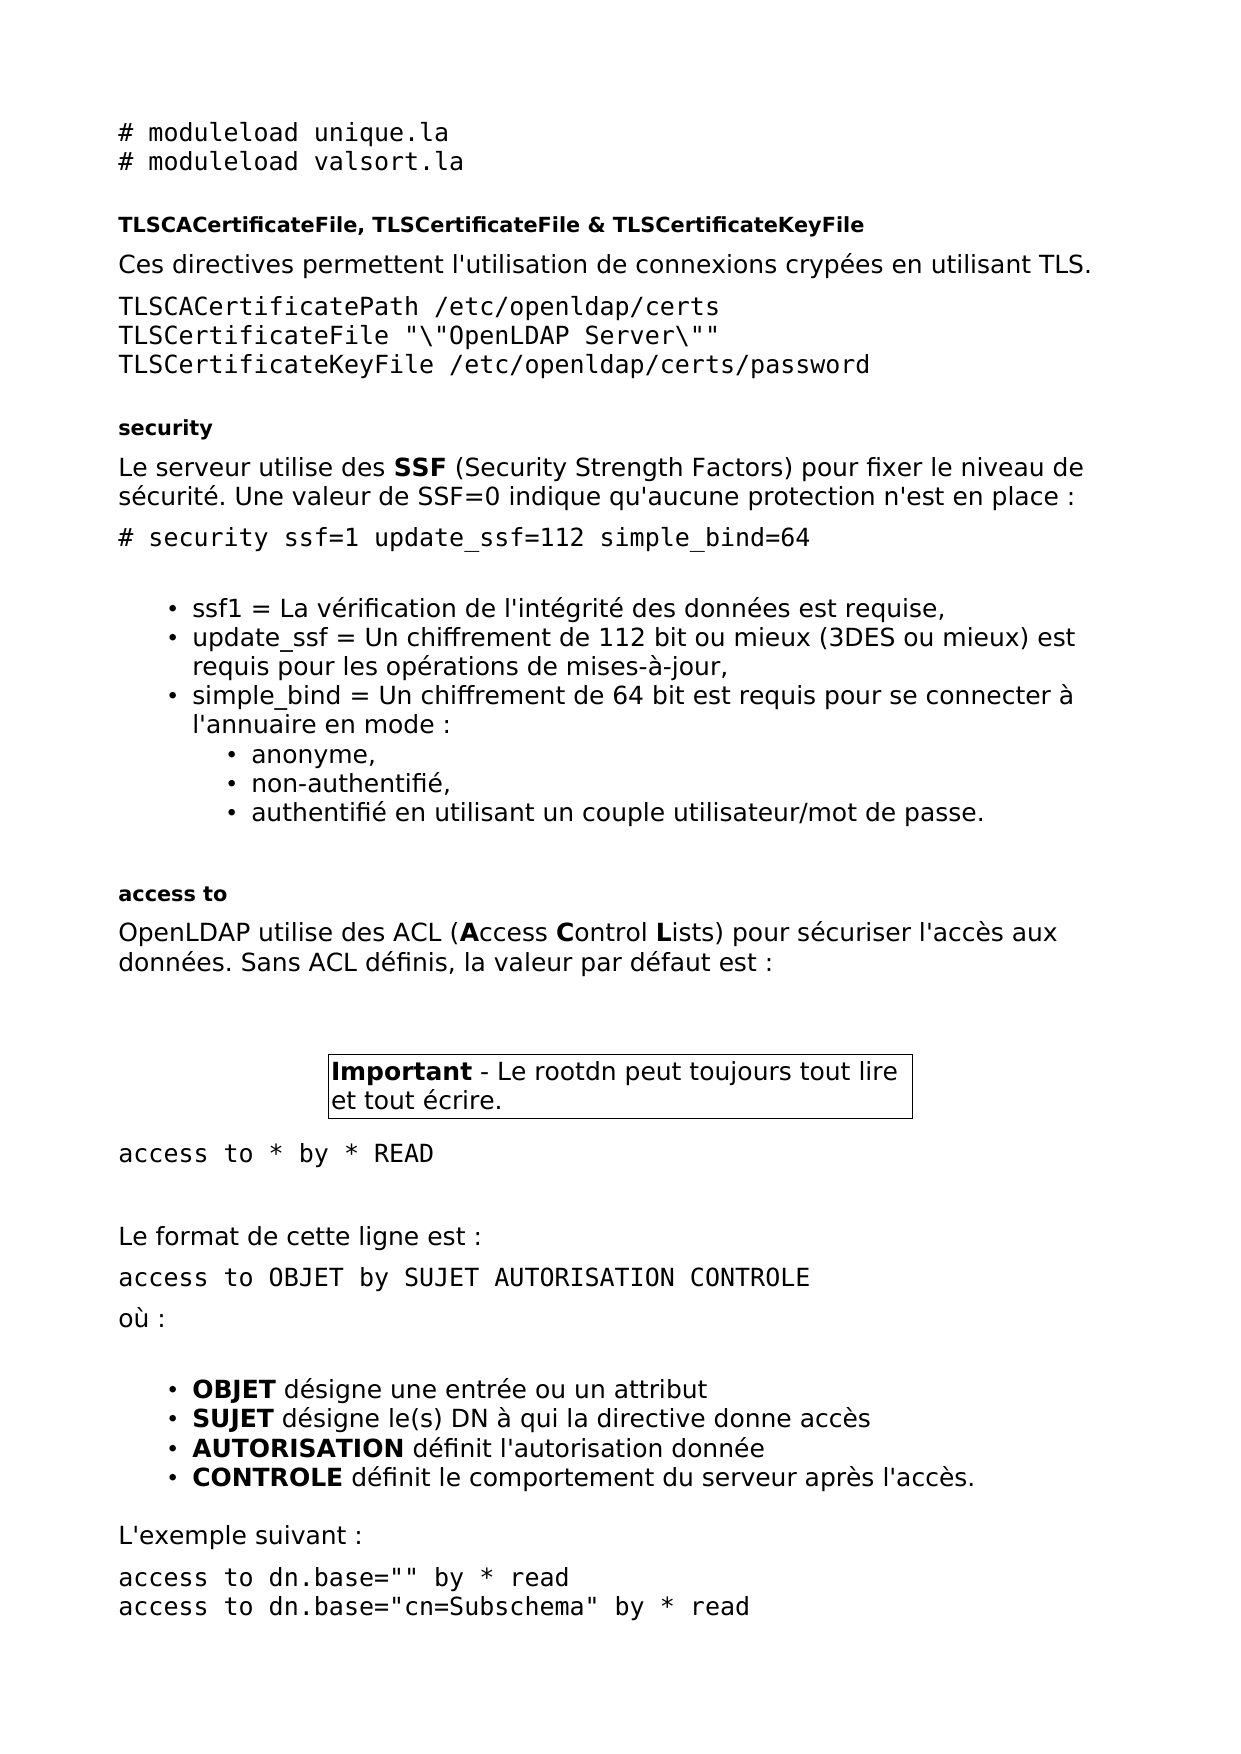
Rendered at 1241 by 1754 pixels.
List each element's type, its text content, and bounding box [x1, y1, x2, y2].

subtitle security [118, 416, 1122, 440]
list anonyme, [236, 740, 1122, 769]
text # security ssf=1 update_ssf=112 simple_bind=64 [118, 523, 1122, 553]
list non-authentifié, [236, 769, 1122, 798]
text # moduleload unique.la # moduleload valsort.la [118, 118, 1122, 176]
text Le serveur utilise des SSF (Security Strength Factors) pour fixer le niveau de sécurité. Une valeur de SSF=0 indique qu'aucune protection n'est en place : [118, 453, 1122, 511]
list OBJET désigne une entrée ou un attribut [177, 1375, 1122, 1404]
text access to OBJET by SUJET AUTORISATION CONTROLE [118, 1263, 1122, 1292]
text access to dn.base="" by * read access to dn.base="cn=Subschema" by * read [118, 1563, 1122, 1622]
list CONTROLE définit le comportement du serveur après l'accès. [177, 1463, 1122, 1492]
list ssf1 = La vérification de l'intégrité des données est requise, [177, 594, 1122, 623]
text où : [118, 1304, 1122, 1333]
list authentifié en utilisant un couple utilisateur/mot de passe. [236, 798, 1122, 827]
list update_ssf = Un chiffrement de 112 bit ou mieux (3DES ou mieux) est requis pour les opérations de mises-à-jour, [177, 623, 1122, 681]
list AUTORISATION définit l'autorisation donnée [177, 1434, 1122, 1463]
text Ces directives permettent l'utilisation de connexions crypées en utilisant TLS. [118, 250, 1122, 279]
list simple_bind = Un chiffrement de 64 bit est requis pour se connecter à l'annuaire en mode : [177, 681, 1122, 740]
table_header Important - Le rootdn peut toujours tout lire et tout écrire. [329, 1055, 912, 1118]
text OpenLDAP utilise des ACL (Access Control Lists) pour sécuriser l'accès aux données. Sans ACL définis, la valeur par défaut est : [118, 918, 1122, 977]
text L'exemple suivant : [118, 1522, 1122, 1551]
subtitle TLSCACertificateFile, TLSCertificateFile & TLSCertificateKeyFile [118, 213, 1122, 237]
subtitle access to [118, 882, 1122, 906]
text TLSCACertificatePath /etc/openldap/certs TLSCertificateFile "\"OpenLDAP Server\"" TLSCertificateKeyFile /etc/openldap/certs/password [118, 292, 1122, 379]
text access to * by * READ [118, 989, 1122, 1168]
text Le format de cette ligne est : [118, 1222, 1122, 1251]
list SUJET désigne le(s) DN à qui la directive donne accès [177, 1404, 1122, 1434]
